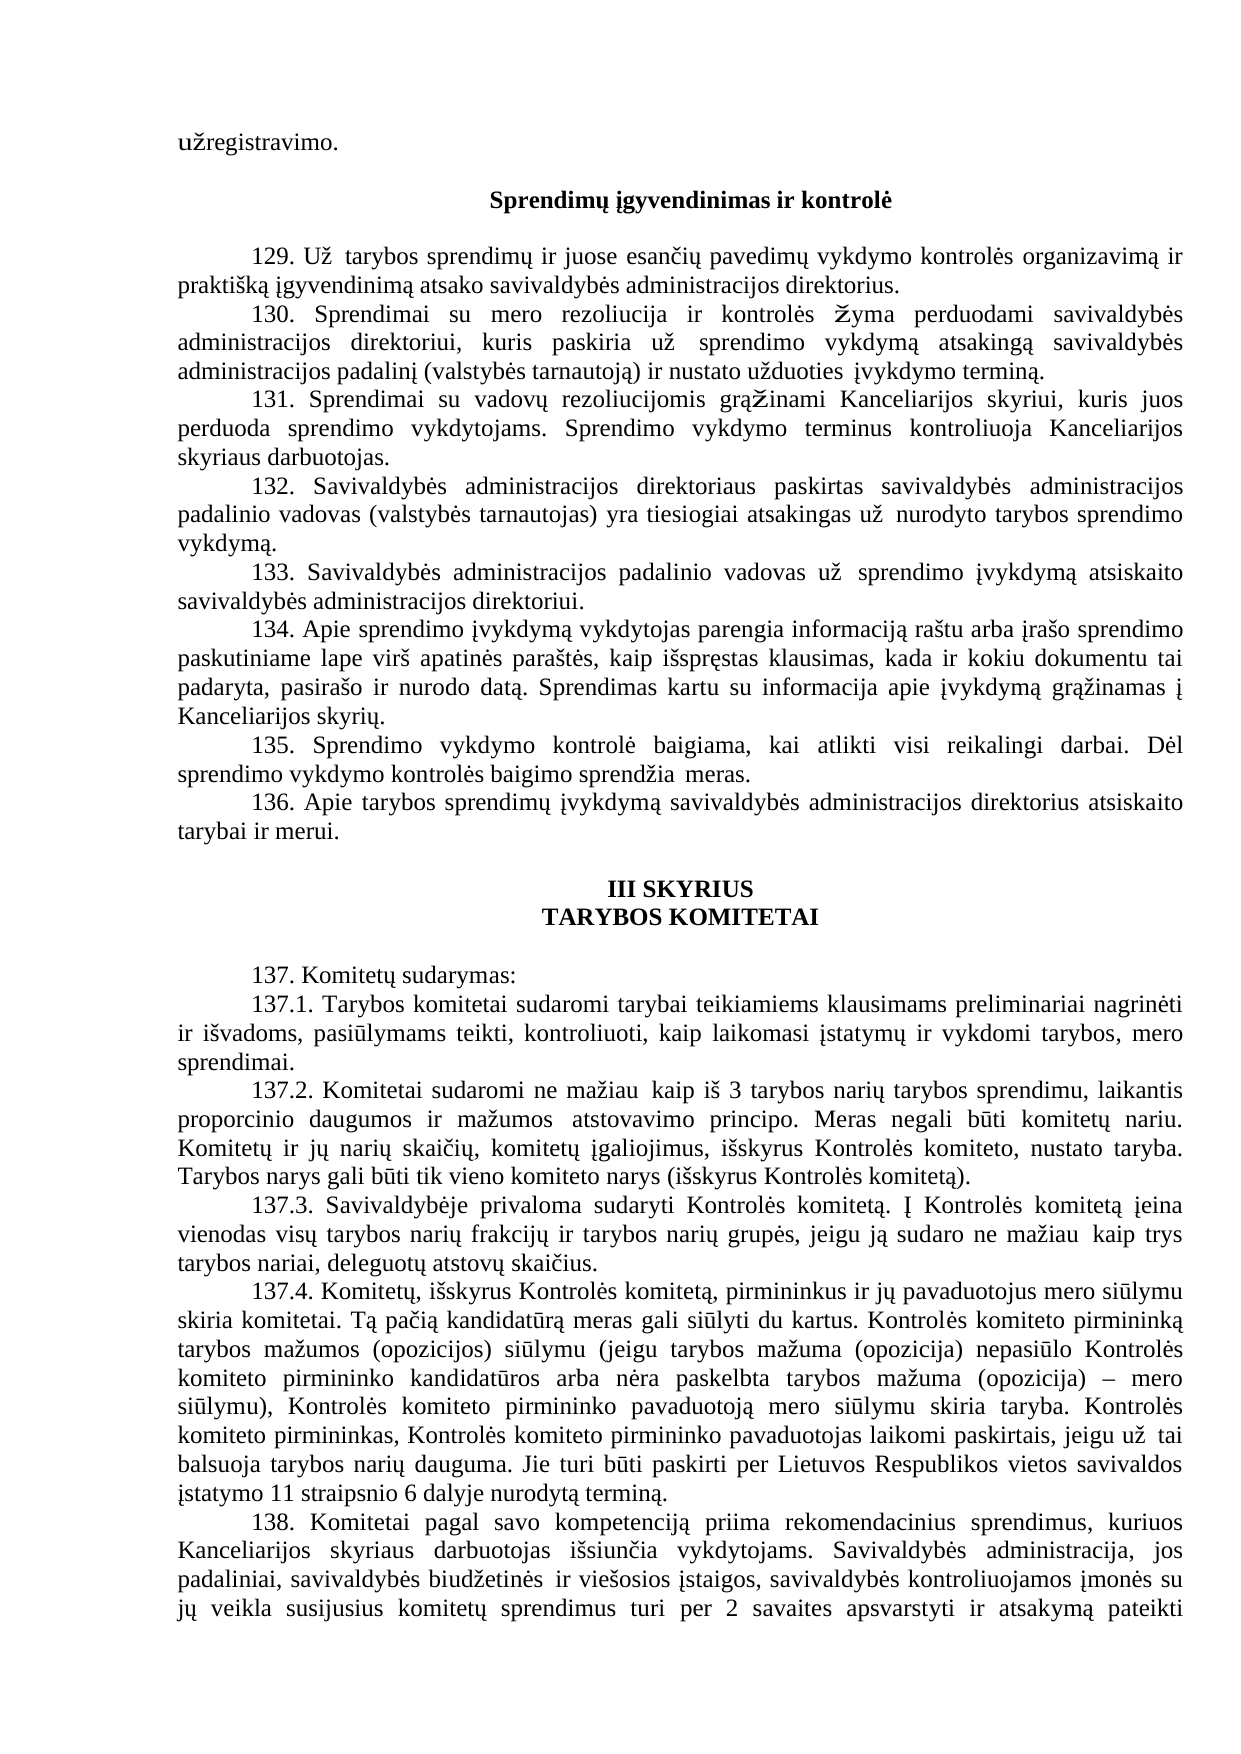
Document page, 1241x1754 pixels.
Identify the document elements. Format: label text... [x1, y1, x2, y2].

text 132. Savivaldybės administracijos direktoriaus paskirtas savivaldybės administracijos padalinio vadovas (valstybės tarnautojas) yra tiesiogiai atsakingas už nurodyto tarybos sprendimo vykdymą. [177, 471, 1183, 557]
text TARYBOS KOMITETAI [177, 902, 1183, 931]
text 137.4. Komitetų, išskyrus Kontrolės komitetą, pirmininkus ir jų pavaduotojus mero siūlymu skiria komitetai. Tą pačią kandidatūrą meras gali siūlyti du kartus. Kontrolės komiteto pirmininką tarybos mažumos (opozicijos) siūlymu (jeigu tarybos mažuma (opozicija) nepasiūlo Kontrolės komiteto pirmininko kandidatūros arba nėra paskelbta tarybos mažuma (opozicija) – mero siūlymu), Kontrolės komiteto pirmininko pavaduotoją mero siūlymu skiria taryba. Kontrolės komiteto pirmininkas, Kontrolės komiteto pirmininko pavaduotojas laikomi paskirtais, jeigu už tai balsuoja tarybos narių dauguma. Jie turi būti paskirti per Lietuvos Respublikos vietos savivaldos įstatymo 11 straipsnio 6 dalyje nurodytą terminą. [177, 1277, 1183, 1507]
text 129. Už tarybos sprendimų ir juose esančių pavedimų vykdymo kontrolės organizavimą ir praktišką įgyvendinimą atsako savivaldybės administracijos direktorius. [177, 241, 1183, 299]
text 133. Savivaldybės administracijos padalinio vadovas už sprendimo įvykdymą atsiskaito savivaldybės administracijos direktoriui. [177, 557, 1183, 615]
text Sprendimų įgyvendinimas ir kontrolė [489, 185, 1183, 214]
text III SKYRIUS [177, 874, 1183, 902]
text 137. Komitetų sudarymas: [177, 961, 1183, 989]
text 137.1. Tarybos komitetai sudaromi tarybai teikiamiems klausimams preliminariai nagrinėti ir išvadoms, pasiūlymams teikti, kontroliuoti, kaip laikomasi įstatymų ir vykdomi tarybos, mero sprendimai. [177, 989, 1183, 1076]
text užregistravimo. [177, 127, 1183, 156]
text 134. Apie sprendimo įvykdymą vykdytojas parengia informaciją raštu arba įrašo sprendimo paskutiniame lape virš apatinės paraštės, kaip išspręstas klausimas, kada ir kokiu dokumentu tai padaryta, pasirašo ir nurodo datą. Sprendimas kartu su informacija apie įvykdymą grąžinamas į Kanceliarijos skyrių. [177, 615, 1183, 730]
text 131. Sprendimai su vadovų rezoliucijomis grąžinami Kanceliarijos skyriui, kuris juos perduoda sprendimo vykdytojams. Sprendimo vykdymo terminus kontroliuoja Kanceliarijos skyriaus darbuotojas. [177, 385, 1183, 471]
text 136. Apie tarybos sprendimų įvykdymą savivaldybės administracijos direktorius atsiskaito tarybai ir merui. [177, 787, 1183, 845]
text 137.2. Komitetai sudaromi ne mažiau kaip iš 3 tarybos narių tarybos sprendimu, laikantis proporcinio daugumos ir mažumos atstovavimo principo. Meras negali būti komitetų nariu. Komitetų ir jų narių skaičių, komitetų įgaliojimus, išskyrus Kontrolės komiteto, nustato taryba. Tarybos narys gali būti tik vieno komiteto narys (išskyrus Kontrolės komitetą). [177, 1076, 1183, 1191]
text 130. Sprendimai su mero rezoliucija ir kontrolės žyma perduodami savivaldybės administracijos direktoriui, kuris paskiria už sprendimo vykdymą atsakingą savivaldybės administracijos padalinį (valstybės tarnautoją) ir nustato užduoties įvykdymo terminą. [177, 299, 1183, 385]
text 137.3. Savivaldybėje privaloma sudaryti Kontrolės komitetą. Į Kontrolės komitetą įeina vienodas visų tarybos narių frakcijų ir tarybos narių grupės, jeigu ją sudaro ne mažiau kaip trys tarybos nariai, deleguotų atstovų skaičius. [177, 1191, 1183, 1277]
text 135. Sprendimo vykdymo kontrolė baigiama, kai atlikti visi reikalingi darbai. Dėl sprendimo vykdymo kontrolės baigimo sprendžia meras. [177, 730, 1183, 787]
text 138. Komitetai pagal savo kompetenciją priima rekomendacinius sprendimus, kuriuos Kanceliarijos skyriaus darbuotojas išsiunčia vykdytojams. Savivaldybės administracija, jos padaliniai, savivaldybės biudžetinės ir viešosios įstaigos, savivaldybės kontroliuojamos įmonės su jų veikla susijusius komitetų sprendimus turi per 2 savaites apsvarstyti ir atsakymą pateikti [177, 1507, 1183, 1622]
